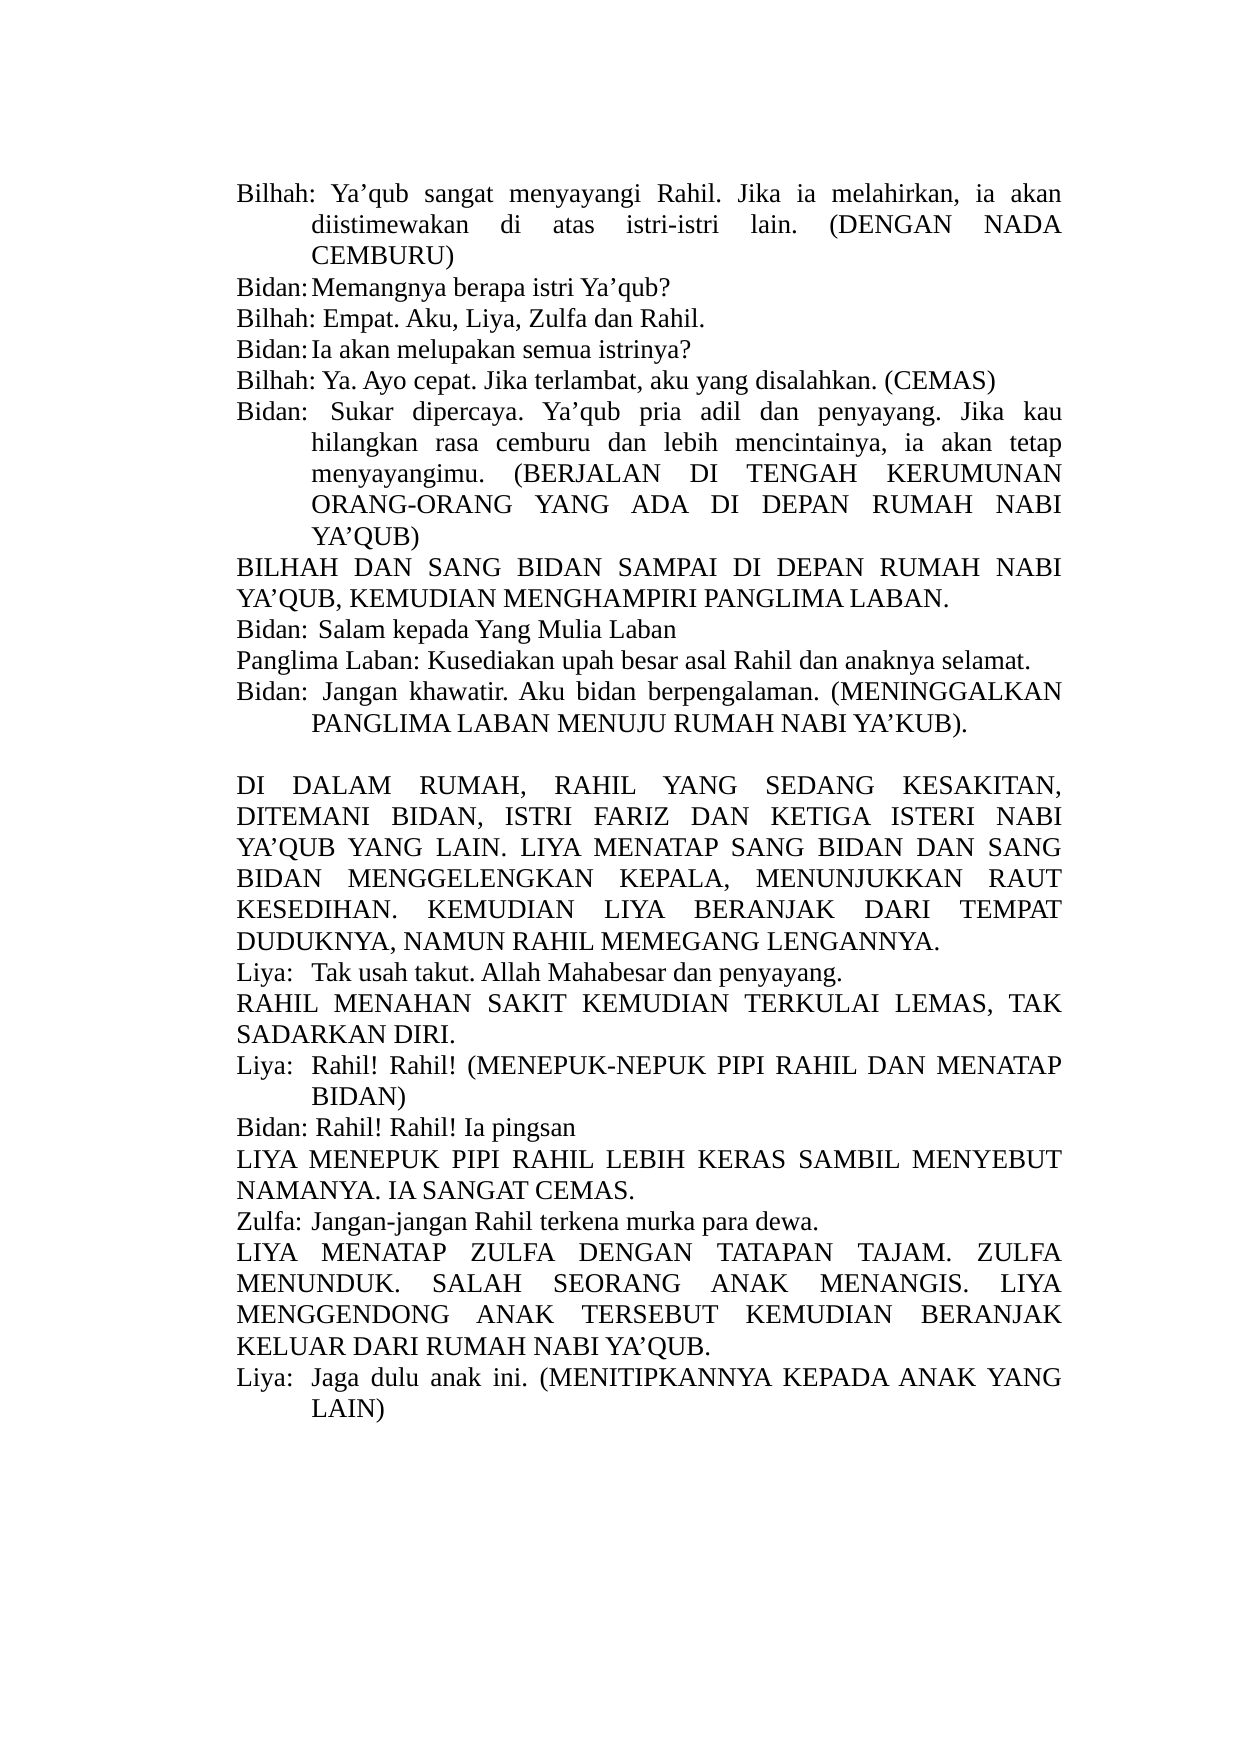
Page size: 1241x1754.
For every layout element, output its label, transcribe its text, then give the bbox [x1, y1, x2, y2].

text Liya: Rahil! Rahil! (MENEPUK-NEPUK PIPI RAHIL DAN MENATAP BIDAN) [236, 1049, 1063, 1112]
text Liya: Jaga dulu anak ini. (MENITIPKANNYA KEPADA ANAK YANG LAIN) [236, 1361, 1063, 1423]
text Zulfa: Jangan-jangan Rahil terkena murka para dewa. [236, 1205, 1063, 1236]
text LIYA MENATAP ZULFA DENGAN TATAPAN TAJAM. ZULFA MENUNDUK. SALAH SEORANG ANAK MENANGIS. LIYA MENGGENDONG ANAK TERSEBUT KEMUDIAN BERANJAK KELUAR DARI RUMAH NABI YA’QUB. [236, 1236, 1063, 1361]
text Bidan: Salam kepada Yang Mulia Laban [236, 613, 1063, 644]
text LIYA MENEPUK PIPI RAHIL LEBIH KERAS SAMBIL MENYEBUT NAMANYA. IA SANGAT CEMAS. [236, 1143, 1063, 1205]
text Bidan: Memangnya berapa istri Ya’qub? [236, 271, 1063, 302]
text Bilhah: Ya’qub sangat menyayangi Rahil. Jika ia melahirkan, ia akan diistimewakan di atas istri-istri lain. (DENGAN NADA CEMBURU) [236, 177, 1063, 271]
text Bilhah: Empat. Aku, Liya, Zulfa dan Rahil. [236, 302, 1063, 333]
text DI DALAM RUMAH, RAHIL YANG SEDANG KESAKITAN, DITEMANI BIDAN, ISTRI FARIZ DAN KETIGA ISTERI NABI YA’QUB YANG LAIN. LIYA MENATAP SANG BIDAN DAN SANG BIDAN MENGGELENGKAN KEPALA, MENUNJUKKAN RAUT KESEDIHAN. KEMUDIAN LIYA BERANJAK DARI TEMPAT DUDUKNYA, NAMUN RAHIL MEMEGANG LENGANNYA. [236, 769, 1063, 956]
text Bidan: Rahil! Rahil! Ia pingsan [236, 1112, 1063, 1143]
text Bidan: Ia akan melupakan semua istrinya? [236, 333, 1063, 364]
text BILHAH DAN SANG BIDAN SAMPAI DI DEPAN RUMAH NABI YA’QUB, KEMUDIAN MENGHAMPIRI PANGLIMA LABAN. [236, 551, 1063, 613]
text Bidan: Sukar dipercaya. Ya’qub pria adil dan penyayang. Jika kau hilangkan rasa cemburu dan lebih mencintainya, ia akan tetap menyayangimu. (BERJALAN DI TENGAH KERUMUNAN ORANG-ORANG YANG ADA DI DEPAN RUMAH NABI YA’QUB) [236, 395, 1063, 551]
text Liya: Tak usah takut. Allah Mahabesar dan penyayang. [236, 956, 1063, 987]
text Bidan: Jangan khawatir. Aku bidan berpengalaman. (MENINGGALKAN PANGLIMA LABAN MENUJU RUMAH NABI YA’KUB). [236, 676, 1063, 738]
text RAHIL MENAHAN SAKIT KEMUDIAN TERKULAI LEMAS, TAK SADARKAN DIRI. [236, 987, 1063, 1049]
text Panglima Laban: Kusediakan upah besar asal Rahil dan anaknya selamat. [236, 644, 1063, 676]
text Bilhah: Ya. Ayo cepat. Jika terlambat, aku yang disalahkan. (CEMAS) [236, 364, 1063, 395]
